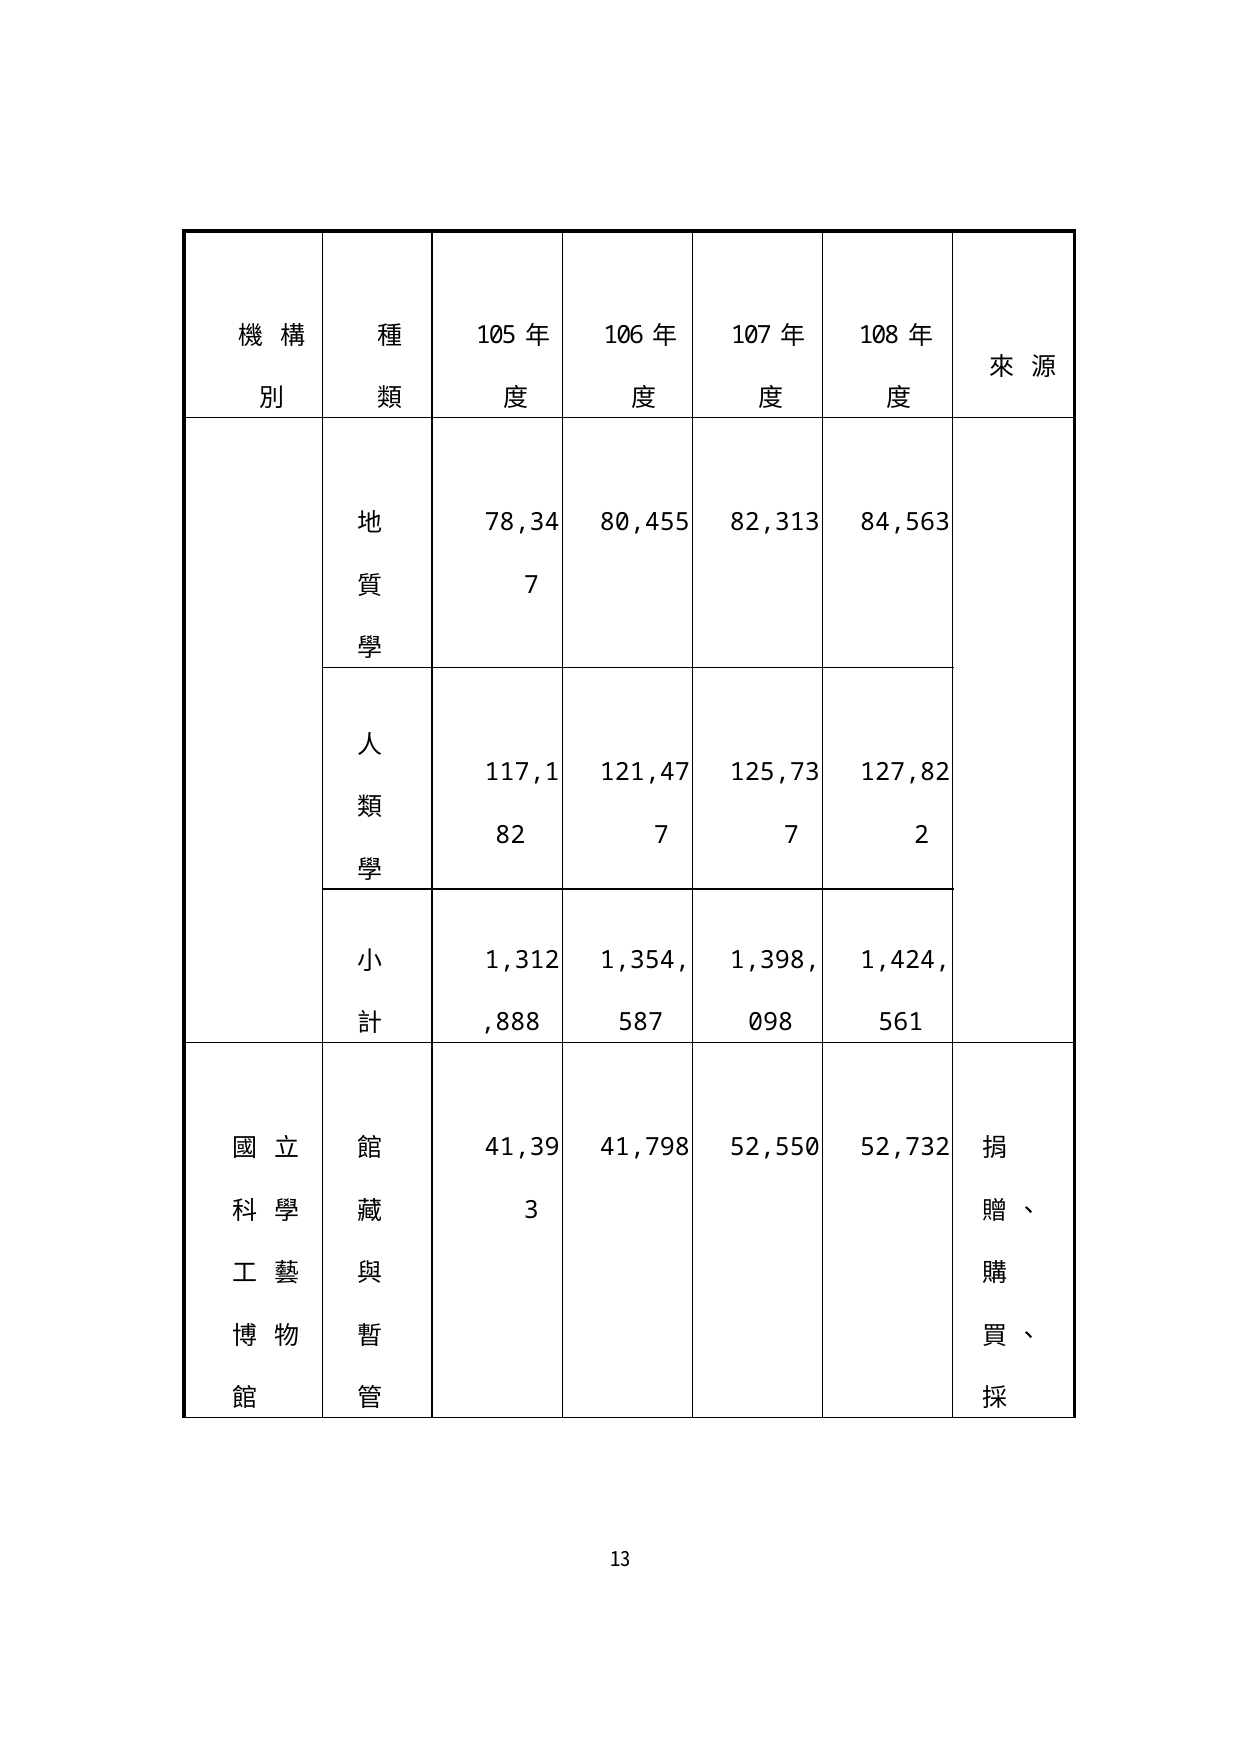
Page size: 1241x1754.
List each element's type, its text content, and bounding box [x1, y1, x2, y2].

table_cell 41,393 [433, 1043, 562, 1417]
table_cell 78,347 [433, 418, 562, 667]
table_cell 84,563 [823, 418, 952, 667]
table_header 108年度 [823, 233, 952, 417]
table_cell 52,550 [693, 1043, 822, 1417]
table_cell 捐贈、購買、採 [953, 1043, 1073, 1417]
table_header 機構別 [186, 233, 322, 417]
table_cell 41,798 [563, 1043, 692, 1417]
table_header 來源 [953, 233, 1073, 417]
table_cell 1,424,561 [823, 890, 952, 1042]
table_cell 80,455 [563, 418, 692, 667]
table_cell 1,354,587 [563, 890, 692, 1042]
table_cell 1,312,888 [433, 890, 562, 1042]
table_cell 地質學 [323, 418, 431, 667]
table_header 105年度 [433, 233, 562, 417]
table_cell 52,732 [823, 1043, 952, 1417]
table_cell 117,182 [433, 668, 562, 888]
table_cell 1,398,098 [693, 890, 822, 1042]
table_cell 125,737 [693, 668, 822, 888]
table_header 種類 [323, 233, 431, 417]
table_cell 127,822 [823, 668, 952, 888]
table_cell [186, 418, 322, 1042]
table_cell 82,313 [693, 418, 822, 667]
table_cell 館藏與暫管 [323, 1043, 431, 1417]
table_cell 小計 [323, 890, 431, 1042]
table_cell [953, 418, 1073, 1042]
table_cell 國立科學工藝博物館 [186, 1043, 322, 1417]
table_header 106年度 [563, 233, 692, 417]
table_cell 121,477 [563, 668, 692, 888]
table_header 107年度 [693, 233, 822, 417]
table_cell 人類學 [323, 668, 431, 888]
